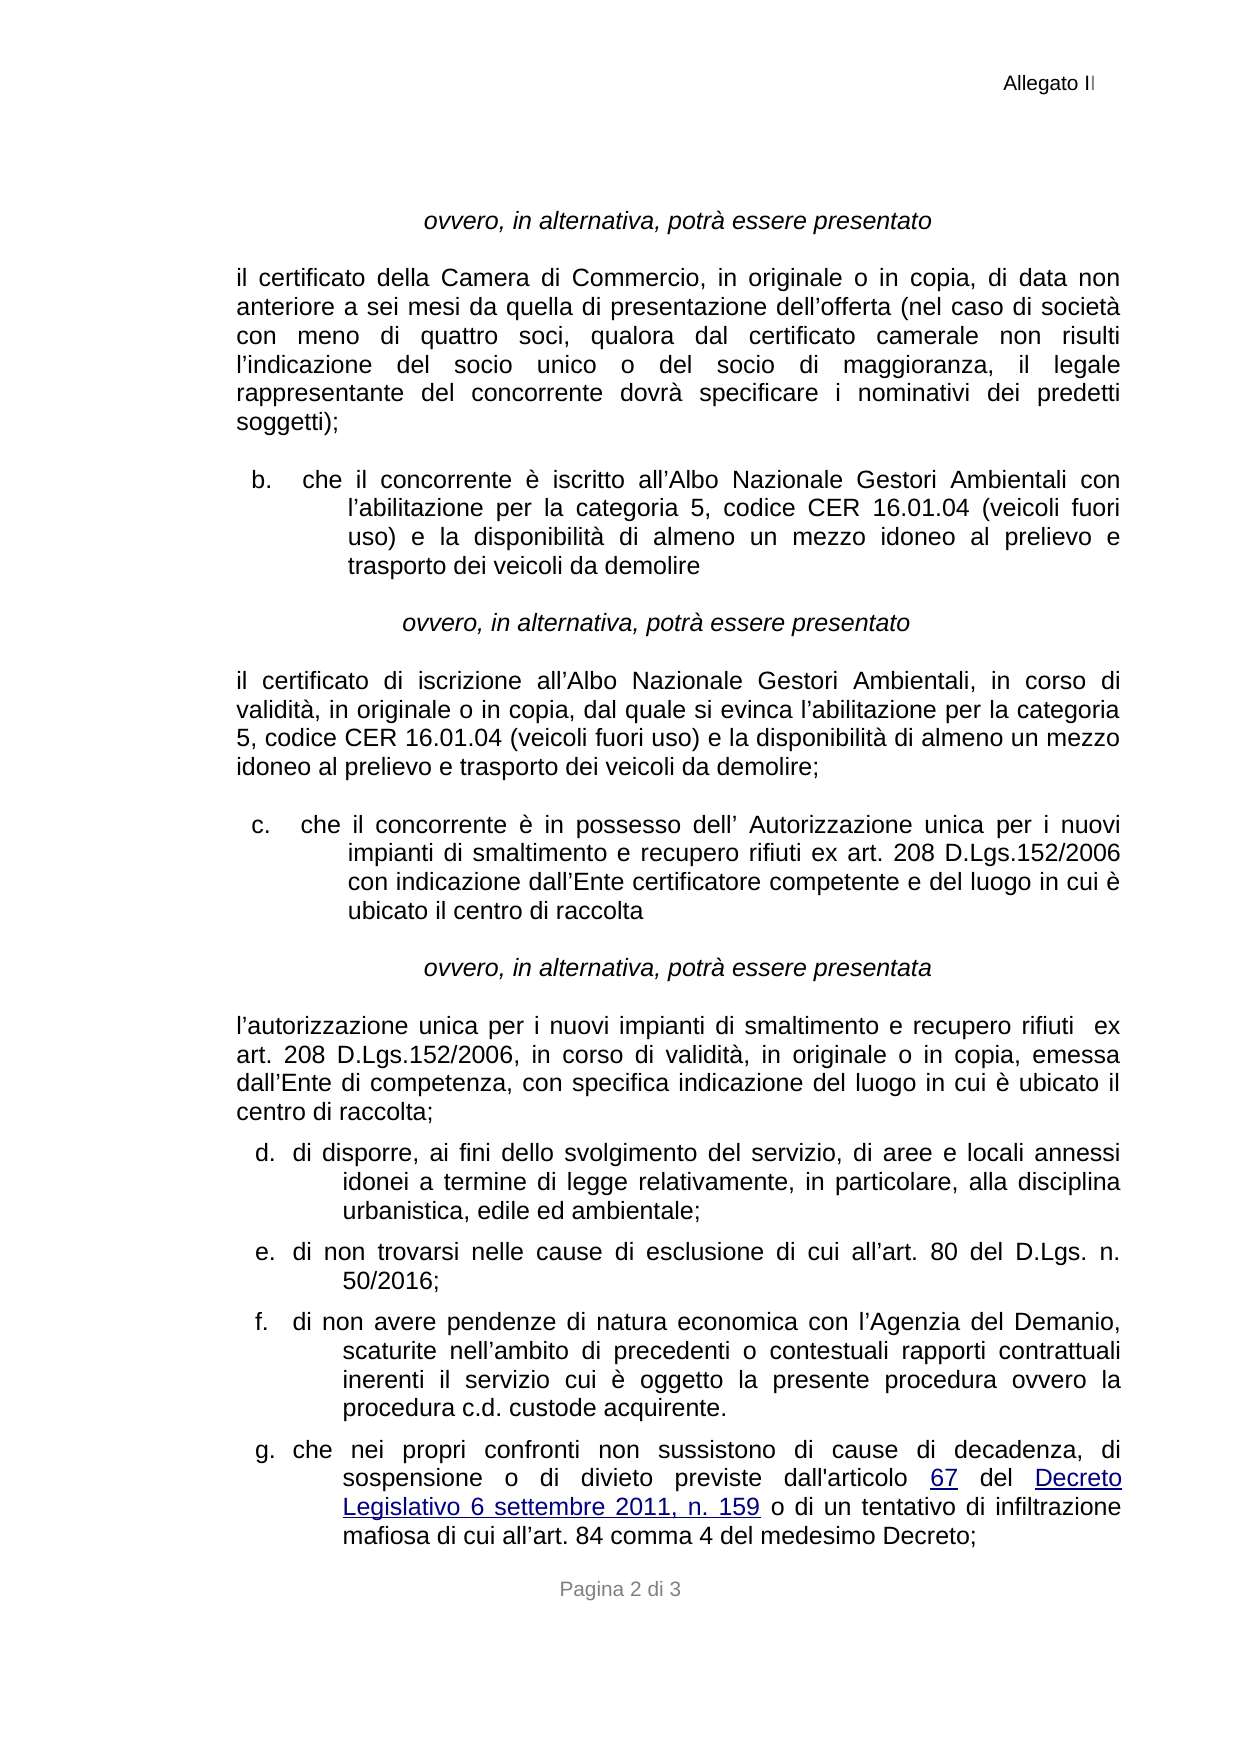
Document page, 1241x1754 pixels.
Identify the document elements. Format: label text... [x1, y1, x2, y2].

list di non avere pendenze di natura economica con l’Agenzia del Demanio, scaturite nell’ambito di precedenti o contestuali rapporti contrattuali inerenti il servizio cui è oggetto la presente procedura ovvero la procedura c.d. custode acquirente. [255, 1307, 1122, 1422]
text ovvero, in alternativa, potrà essere presentata [236, 953, 1122, 982]
list di non trovarsi nelle cause di esclusione di cui all’art. 80 del D.Lgs. n. 50/2016; [255, 1237, 1122, 1295]
text ovvero, in alternativa, potrà essere presentato [193, 608, 1122, 637]
text il certificato di iscrizione all’Albo Nazionale Gestori Ambientali, in corso di validità, in originale o in copia, dal quale si evinca l’abilitazione per la categoria 5, codice CER 16.01.04 (veicoli fuori uso) e la disponibilità di almeno un mezzo idoneo al prelievo e trasporto dei veicoli da demolire; [236, 666, 1122, 781]
text il certificato della Camera di Commercio, in originale o in copia, di data non anteriore a sei mesi da quella di presentazione dell’offerta (nel caso di società con meno di quattro soci, qualora dal certificato camerale non risulti l’indicazione del socio unico o del socio di maggioranza, il legale rappresentante del concorrente dovrà specificare i nominativi dei predetti soggetti); [236, 263, 1122, 436]
list che il concorrente è in possesso dell’ Autorizzazione unica per i nuovi impianti di smaltimento e recupero rifiuti ex art. 208 D.Lgs.152/2006 con indicazione dall’Ente certificatore competente e del luogo in cui è ubicato il centro di raccolta [251, 810, 1122, 925]
list che nei propri confronti non sussistono di cause di decadenza, di sospensione o di divieto previste dall'articolo 67 del Decreto Legislativo 6 settembre 2011, n. 159 o di un tentativo di infiltrazione mafiosa di cui all’art. 84 comma 4 del medesimo Decreto; [255, 1435, 1122, 1550]
text ovvero, in alternativa, potrà essere presentato [236, 206, 1122, 235]
text l’autorizzazione unica per i nuovi impianti di smaltimento e recupero rifiuti ex art. 208 D.Lgs.152/2006, in corso di validità, in originale o in copia, emessa dall’Ente di competenza, con specifica indicazione del luogo in cui è ubicato il centro di raccolta; [236, 1011, 1122, 1126]
list di disporre, ai fini dello svolgimento del servizio, di aree e locali annessi idonei a termine di legge relativamente, in particolare, alla disciplina urbanistica, edile ed ambientale; [255, 1138, 1122, 1225]
list che il concorrente è iscritto all’Albo Nazionale Gestori Ambientali con l’abilitazione per la categoria 5, codice CER 16.01.04 (veicoli fuori uso) e la disponibilità di almeno un mezzo idoneo al prelievo e trasporto dei veicoli da demolire [251, 465, 1122, 580]
